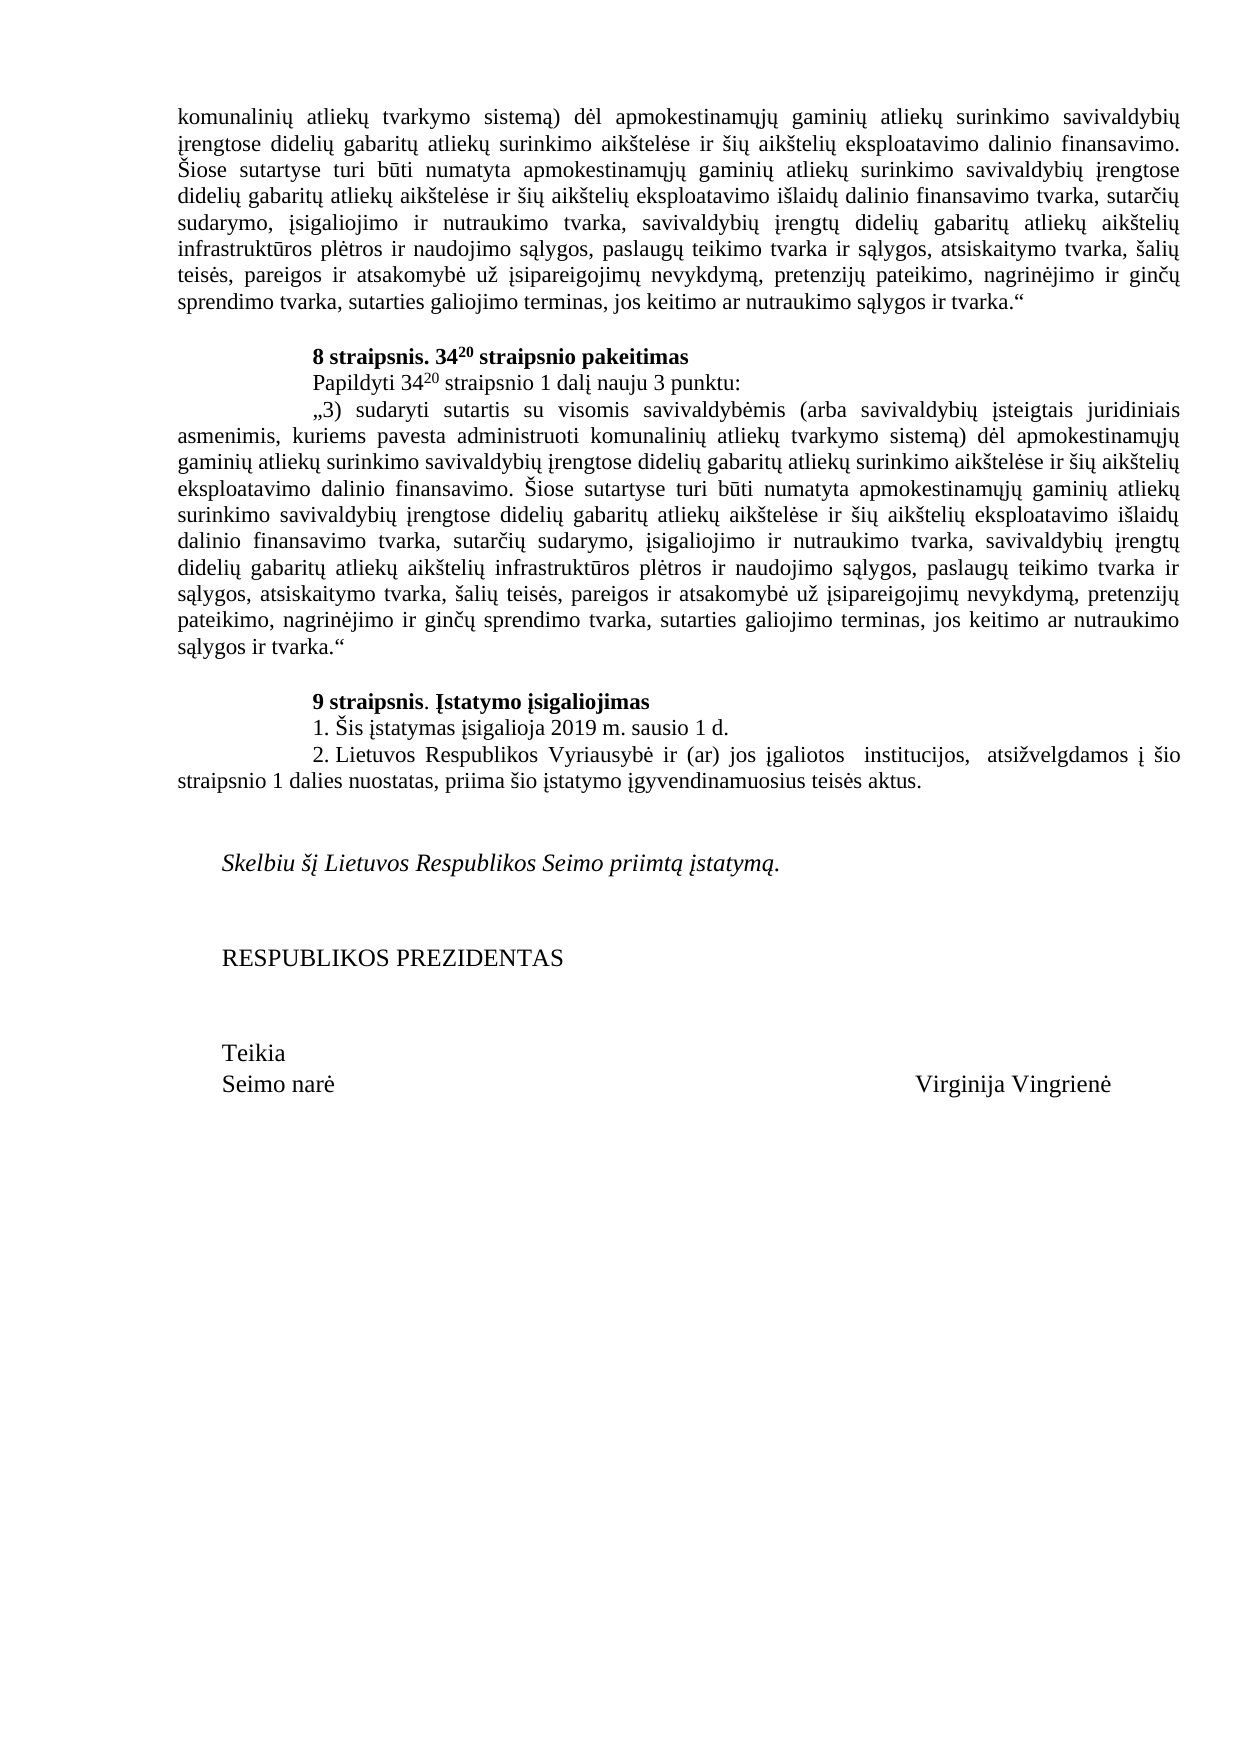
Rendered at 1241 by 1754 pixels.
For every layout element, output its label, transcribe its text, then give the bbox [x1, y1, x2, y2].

text „3) sudaryti sutartis su visomis savivaldybėmis (arba savivaldybių įsteigtais juridiniais asmenimis, kuriems pavesta administruoti komunalinių atliekų tvarkymo sistemą) dėl apmokestinamųjų gaminių atliekų surinkimo savivaldybių įrengtose didelių gabaritų atliekų surinkimo aikštelėse ir šių aikštelių eksploatavimo dalinio finansavimo. Šiose sutartyse turi būti numatyta apmokestinamųjų gaminių atliekų surinkimo savivaldybių įrengtose didelių gabaritų atliekų aikštelėse ir šių aikštelių eksploatavimo išlaidų dalinio finansavimo tvarka, sutarčių sudarymo, įsigaliojimo ir nutraukimo tvarka, savivaldybių įrengtų didelių gabaritų atliekų aikštelių infrastruktūros plėtros ir naudojimo sąlygos, paslaugų teikimo tvarka ir sąlygos, atsiskaitymo tvarka, šalių teisės, pareigos ir atsakomybė už įsipareigojimų nevykdymą, pretenzijų pateikimo, nagrinėjimo ir ginčų sprendimo tvarka, sutarties galiojimo terminas, jos keitimo ar nutraukimo sąlygos ir tvarka.“ [177, 396, 1181, 659]
text Teikia [177, 1038, 1181, 1067]
text Papildyti 3420 straipsnio 1 dalį nauju 3 punktu: [177, 369, 1181, 396]
text 2. Lietuvos Respublikos Vyriausybė ir (ar) jos įgaliotos institucijos, atsižvelgdamos į šio straipsnio 1 dalies nuostatas, priima šio įstatymo įgyvendinamuosius teisės aktus. [177, 741, 1181, 793]
text Seimo narė Virginija Vingrienė [177, 1069, 1181, 1098]
text 1. Šis įstatymas įsigalioja 2019 m. sausio 1 d. [177, 714, 1181, 741]
text komunalinių atliekų tvarkymo sistemą) dėl apmokestinamųjų gaminių atliekų surinkimo savivaldybių įrengtose didelių gabaritų atliekų surinkimo aikštelėse ir šių aikštelių eksploatavimo dalinio finansavimo. Šiose sutartyse turi būti numatyta apmokestinamųjų gaminių atliekų surinkimo savivaldybių įrengtose didelių gabaritų atliekų aikštelėse ir šių aikštelių eksploatavimo išlaidų dalinio finansavimo tvarka, sutarčių sudarymo, įsigaliojimo ir nutraukimo tvarka, savivaldybių įrengtų didelių gabaritų atliekų aikštelių infrastruktūros plėtros ir naudojimo sąlygos, paslaugų teikimo tvarka ir sąlygos, atsiskaitymo tvarka, šalių teisės, pareigos ir atsakomybė už įsipareigojimų nevykdymą, pretenzijų pateikimo, nagrinėjimo ir ginčų sprendimo tvarka, sutarties galiojimo terminas, jos keitimo ar nutraukimo sąlygos ir tvarka.“ [177, 103, 1181, 314]
text 8 straipsnis. 3420 straipsnio pakeitimas [177, 343, 1181, 369]
text 9 straipsnis. Įstatymo įsigaliojimas [177, 688, 1181, 714]
text RESPUBLIKOS PREZIDENTAS [177, 943, 1181, 972]
text Skelbiu šį Lietuvos Respublikos Seimo priimtą įstatymą. [177, 848, 1181, 877]
